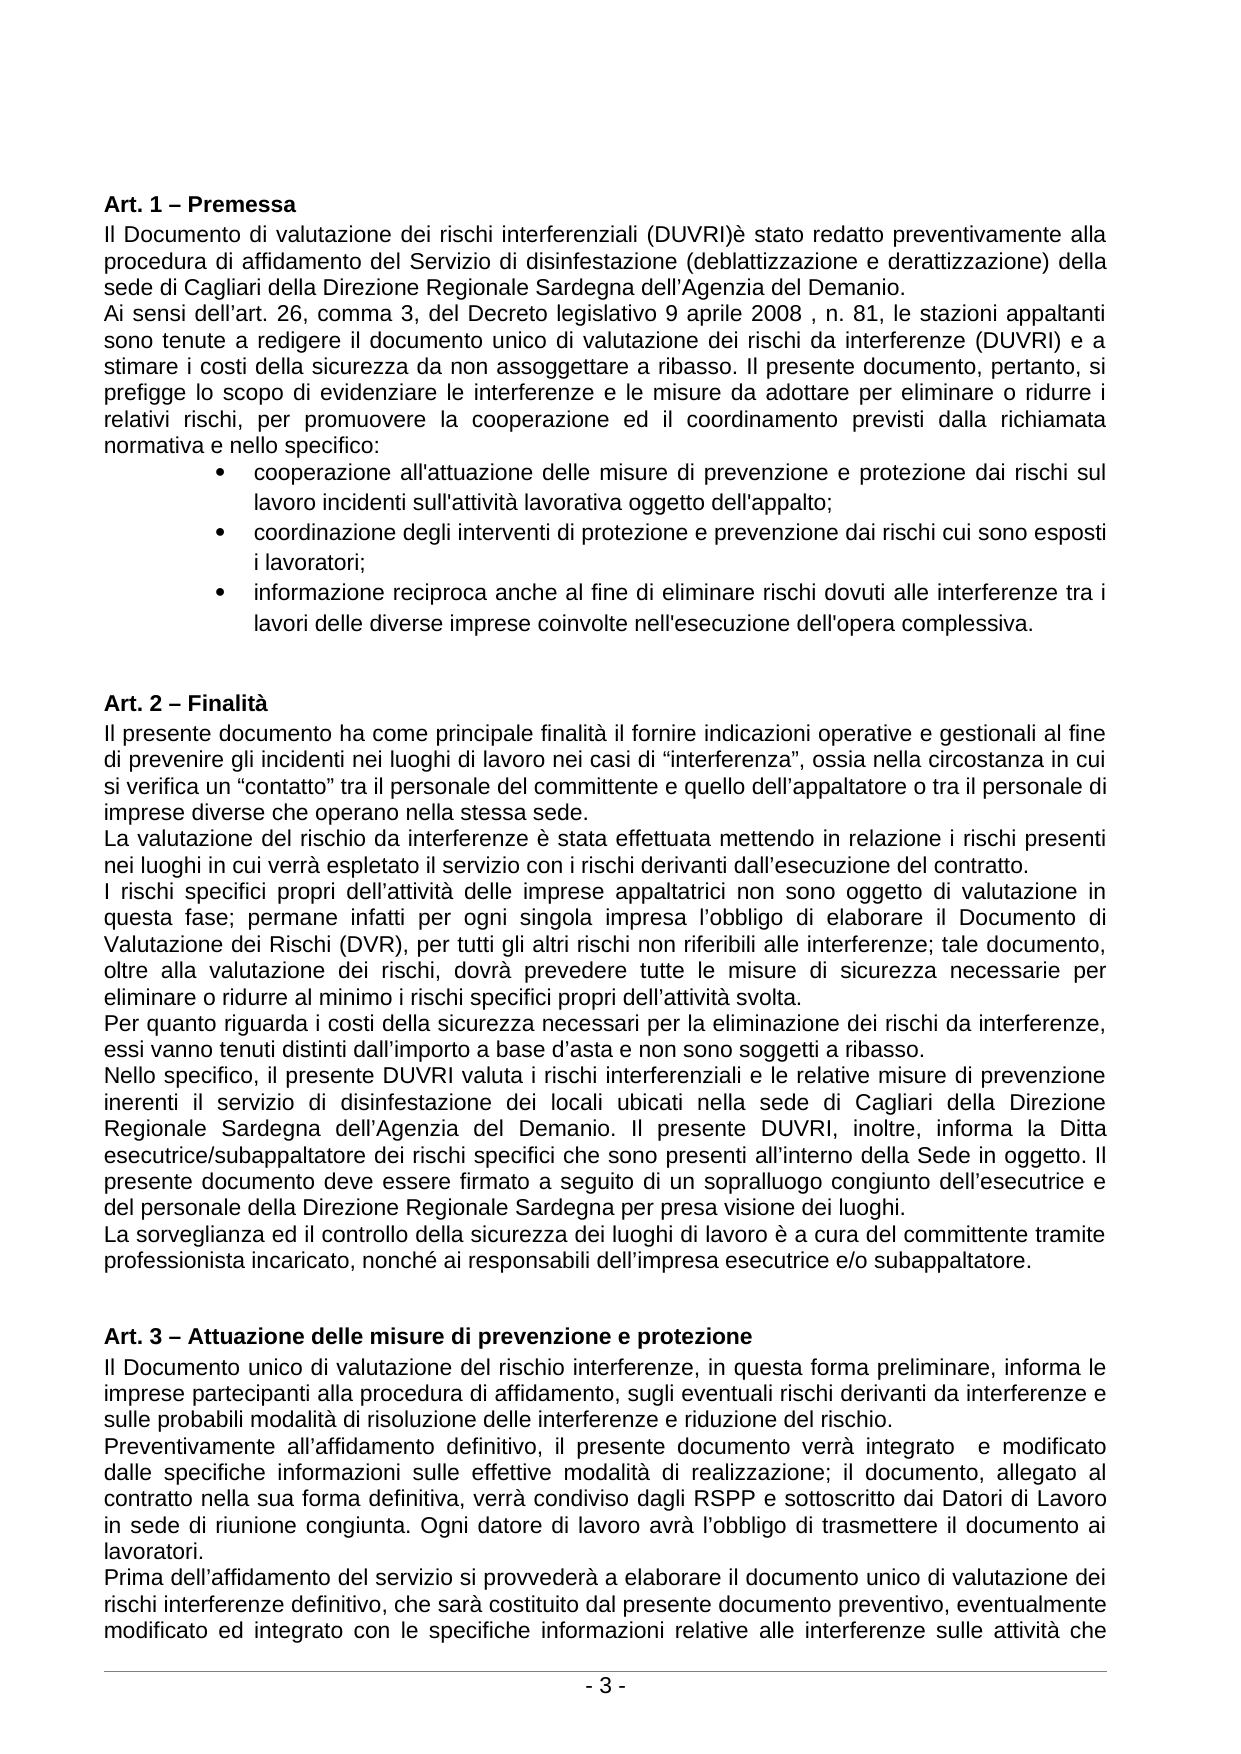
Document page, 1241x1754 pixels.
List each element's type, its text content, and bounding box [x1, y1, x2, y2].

list informazione reciproca anche al fine di eliminare rischi dovuti alle interferenze tra i lavori delle diverse imprese coinvolte nell'esecuzione dell'opera complessiva. [216, 579, 1107, 636]
text Preventivamente all’affidamento definitivo, il presente documento verrà integrato e modificato dalle specifiche informazioni sulle effettive modalità di realizzazione; il documento, allegato al contratto nella sua forma definitiva, verrà condiviso dagli RSPP e sottoscritto dai Datori di Lavoro in sede di riunione congiunta. Ogni datore di lavoro avrà l’obbligo di trasmettere il documento ai lavoratori. [103, 1433, 1107, 1564]
subtitle Art. 1 – Premessa [103, 191, 1107, 217]
text Il Documento unico di valutazione del rischio interferenze, in questa forma preliminare, informa le imprese partecipanti alla procedura di affidamento, sugli eventuali rischi derivanti da interferenze e sulle probabili modalità di risoluzione delle interferenze e riduzione del rischio. [103, 1353, 1107, 1433]
text Per quanto riguarda i costi della sicurezza necessari per la eliminazione dei rischi da interferenze, essi vanno tenuti distinti dall’importo a base d’asta e non sono soggetti a ribasso. [103, 1010, 1107, 1062]
subtitle Art. 2 – Finalità [103, 690, 1107, 716]
text Ai sensi dell’art. 26, comma 3, del Decreto legislativo 9 aprile 2008 , n. 81, le stazioni appaltanti sono tenute a redigere il documento unico di valutazione dei rischi da interferenze (DUVRI) e a stimare i costi della sicurezza da non assoggettare a ribasso. Il presente documento, pertanto, si prefigge lo scopo di evidenziare le interferenze e le misure da adottare per eliminare o ridurre i relativi rischi, per promuovere la cooperazione ed il coordinamento previsti dalla richiamata normativa e nello specifico: [103, 300, 1107, 458]
text La valutazione del rischio da interferenze è stata effettuata mettendo in relazione i rischi presenti nei luoghi in cui verrà espletato il servizio con i rischi derivanti dall’esecuzione del contratto. [103, 825, 1107, 878]
list coordinazione degli interventi di protezione e prevenzione dai rischi cui sono esposti i lavoratori; [216, 519, 1107, 575]
subtitle Art. 3 – Attuazione delle misure di prevenzione e protezione [103, 1323, 1107, 1350]
list cooperazione all'attuazione delle misure di prevenzione e protezione dai rischi sul lavoro incidenti sull'attività lavorativa oggetto dell'appalto; [216, 458, 1107, 515]
text Prima dell’affidamento del servizio si provvederà a elaborare il documento unico di valutazione dei rischi interferenze definitivo, che sarà costituito dal presente documento preventivo, eventualmente modificato ed integrato con le specifiche informazioni relative alle interferenze sulle attività che [103, 1564, 1107, 1643]
text I rischi specifici propri dell’attività delle imprese appaltatrici non sono oggetto di valutazione in questa fase; permane infatti per ogni singola impresa l’obbligo di elaborare il Documento di Valutazione dei Rischi (DVR), per tutti gli altri rischi non riferibili alle interferenze; tale documento, oltre alla valutazione dei rischi, dovrà prevedere tutte le misure di sicurezza necessarie per eliminare o ridurre al minimo i rischi specifici propri dell’attività svolta. [103, 878, 1107, 1010]
text Il Documento di valutazione dei rischi interferenziali (DUVRI)è stato redatto preventivamente alla procedura di affidamento del Servizio di disinfestazione (deblattizzazione e derattizzazione) della sede di Cagliari della Direzione Regionale Sardegna dell’Agenzia del Demanio. [103, 221, 1107, 300]
text La sorveglianza ed il controllo della sicurezza dei luoghi di lavoro è a cura del committente tramite professionista incaricato, nonché ai responsabili dell’impresa esecutrice e/o subappaltatore. [103, 1221, 1107, 1273]
text Il presente documento ha come principale finalità il fornire indicazioni operative e gestionali al fine di prevenire gli incidenti nei luoghi di lavoro nei casi di “interferenza”, ossia nella circostanza in cui si verifica un “contatto” tra il personale del committente e quello dell’appaltatore o tra il personale di imprese diverse che operano nella stessa sede. [103, 720, 1107, 825]
text Nello specifico, il presente DUVRI valuta i rischi interferenziali e le relative misure di prevenzione inerenti il servizio di disinfestazione dei locali ubicati nella sede di Cagliari della Direzione Regionale Sardegna dell’Agenzia del Demanio. Il presente DUVRI, inoltre, informa la Ditta esecutrice/subappaltatore dei rischi specifici che sono presenti all’interno della Sede in oggetto. Il presente documento deve essere firmato a seguito di un sopralluogo congiunto dell’esecutrice e del personale della Direzione Regionale Sardegna per presa visione dei luoghi. [103, 1062, 1107, 1221]
